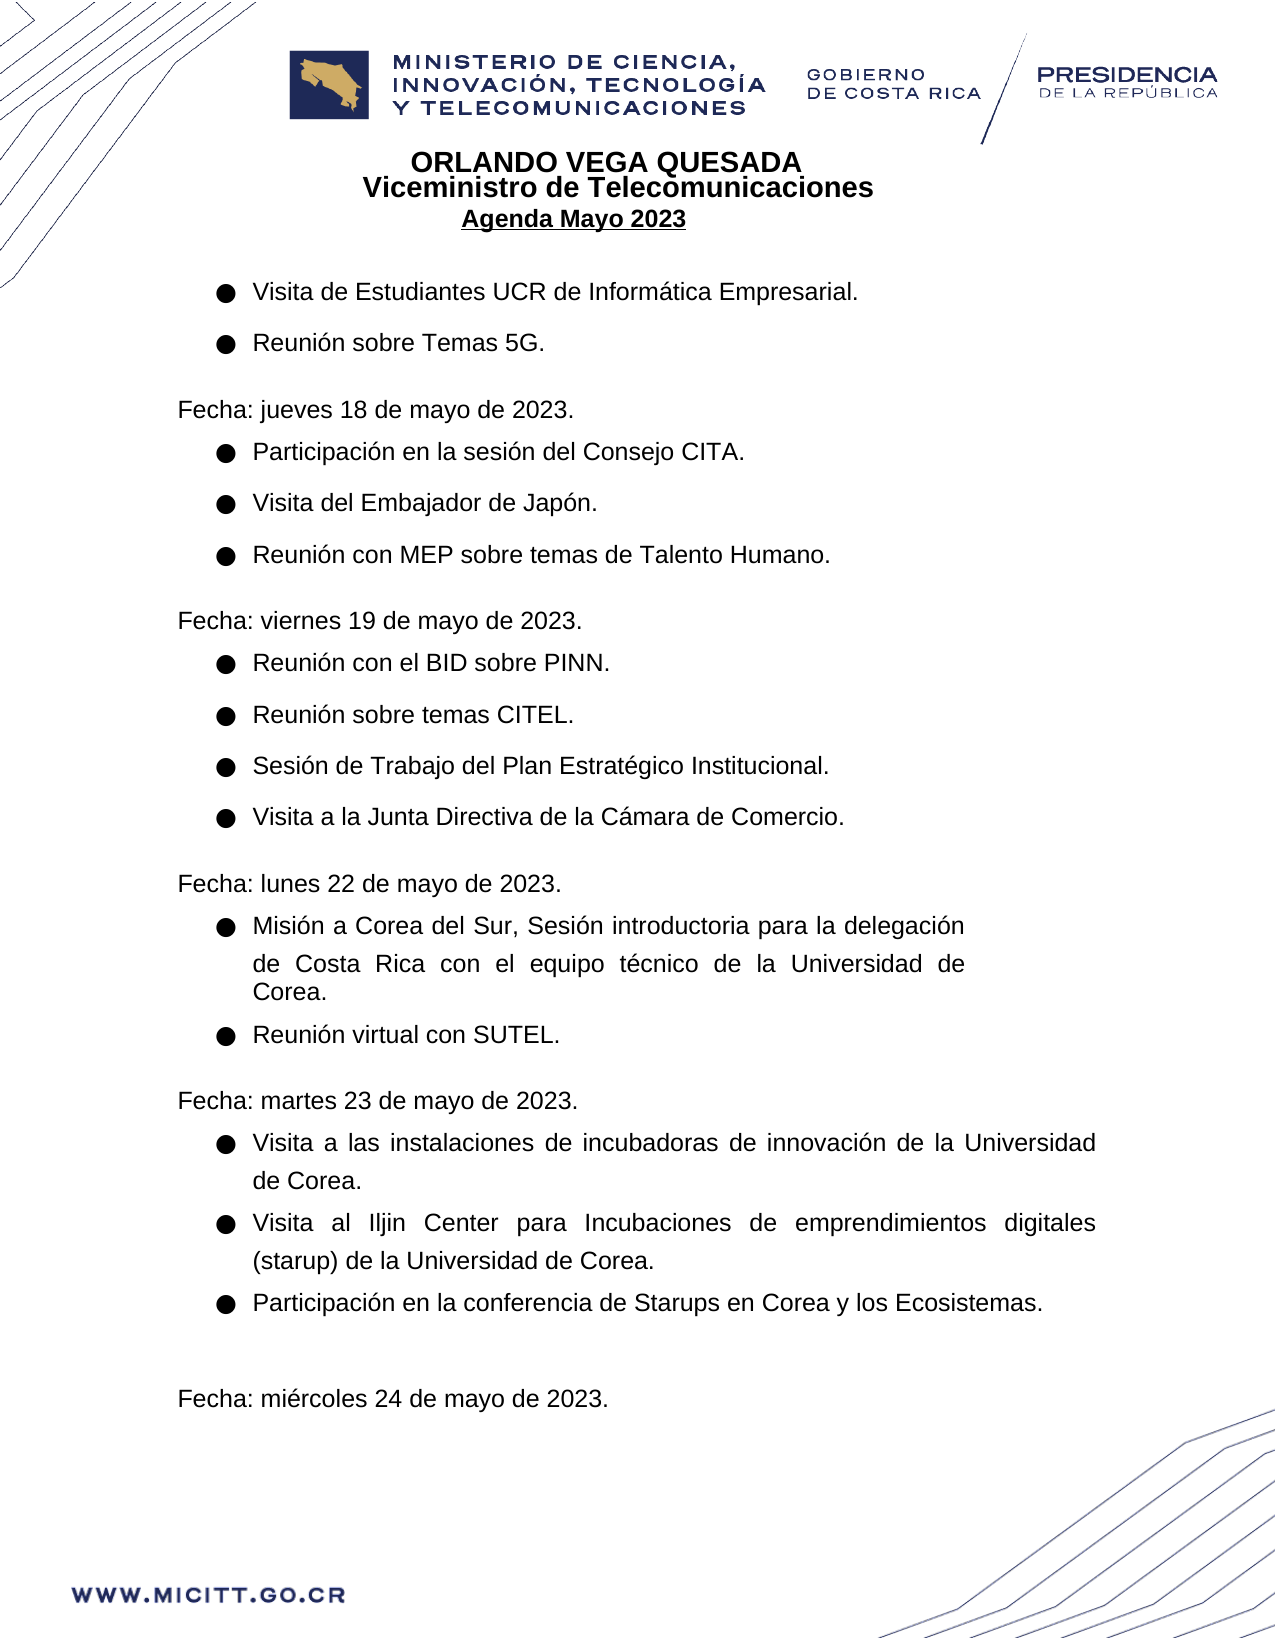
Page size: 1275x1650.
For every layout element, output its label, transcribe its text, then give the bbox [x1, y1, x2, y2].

list Visita a las instalaciones de incubadoras de innovación de la Universidad de Corea. [215, 1115, 1098, 1195]
text Fecha: jueves 18 de mayo de 2023. [177, 395, 1098, 423]
list Reunión sobre Temas 5G. [215, 315, 1098, 366]
list Sesión de Trabajo del Plan Estratégico Institucional. [215, 737, 966, 788]
list Participación en la sesión del Consejo CITA. [215, 423, 1098, 475]
list Reunión con el BID sobre PINN. [215, 635, 966, 686]
list Visita de Estudiantes UCR de Informática Empresarial. [215, 263, 1098, 315]
list Reunión con MEP sobre temas de Talento Humano. [215, 526, 1098, 577]
list Reunión virtual con SUTEL. [215, 1006, 966, 1057]
list Reunión sobre temas CITEL. [215, 686, 966, 737]
list Visita del Embajador de Japón. [215, 475, 1098, 526]
picture [0, 2, 1218, 288]
list Misión a Corea del Sur, Sesión introductoria para la delegación de Costa Rica con el equipo técnico de la Universidad de Corea. [215, 897, 966, 1006]
list Participación en la conferencia de Starups en Corea y los Ecosistemas. [215, 1275, 1098, 1326]
text Fecha: viernes 19 de mayo de 2023. [177, 606, 1098, 635]
list Visita a la Junta Directiva de la Cámara de Comercio. [215, 788, 966, 840]
text Fecha: lunes 22 de mayo de 2023. [177, 868, 1098, 897]
list Visita al Iljin Center para Incubaciones de emprendimientos digitales (starup) de la Universidad de Corea. [215, 1195, 1098, 1275]
text Fecha: martes 23 de mayo de 2023. [177, 1086, 1098, 1115]
text Fecha: miércoles 24 de mayo de 2023. [177, 1383, 1098, 1412]
